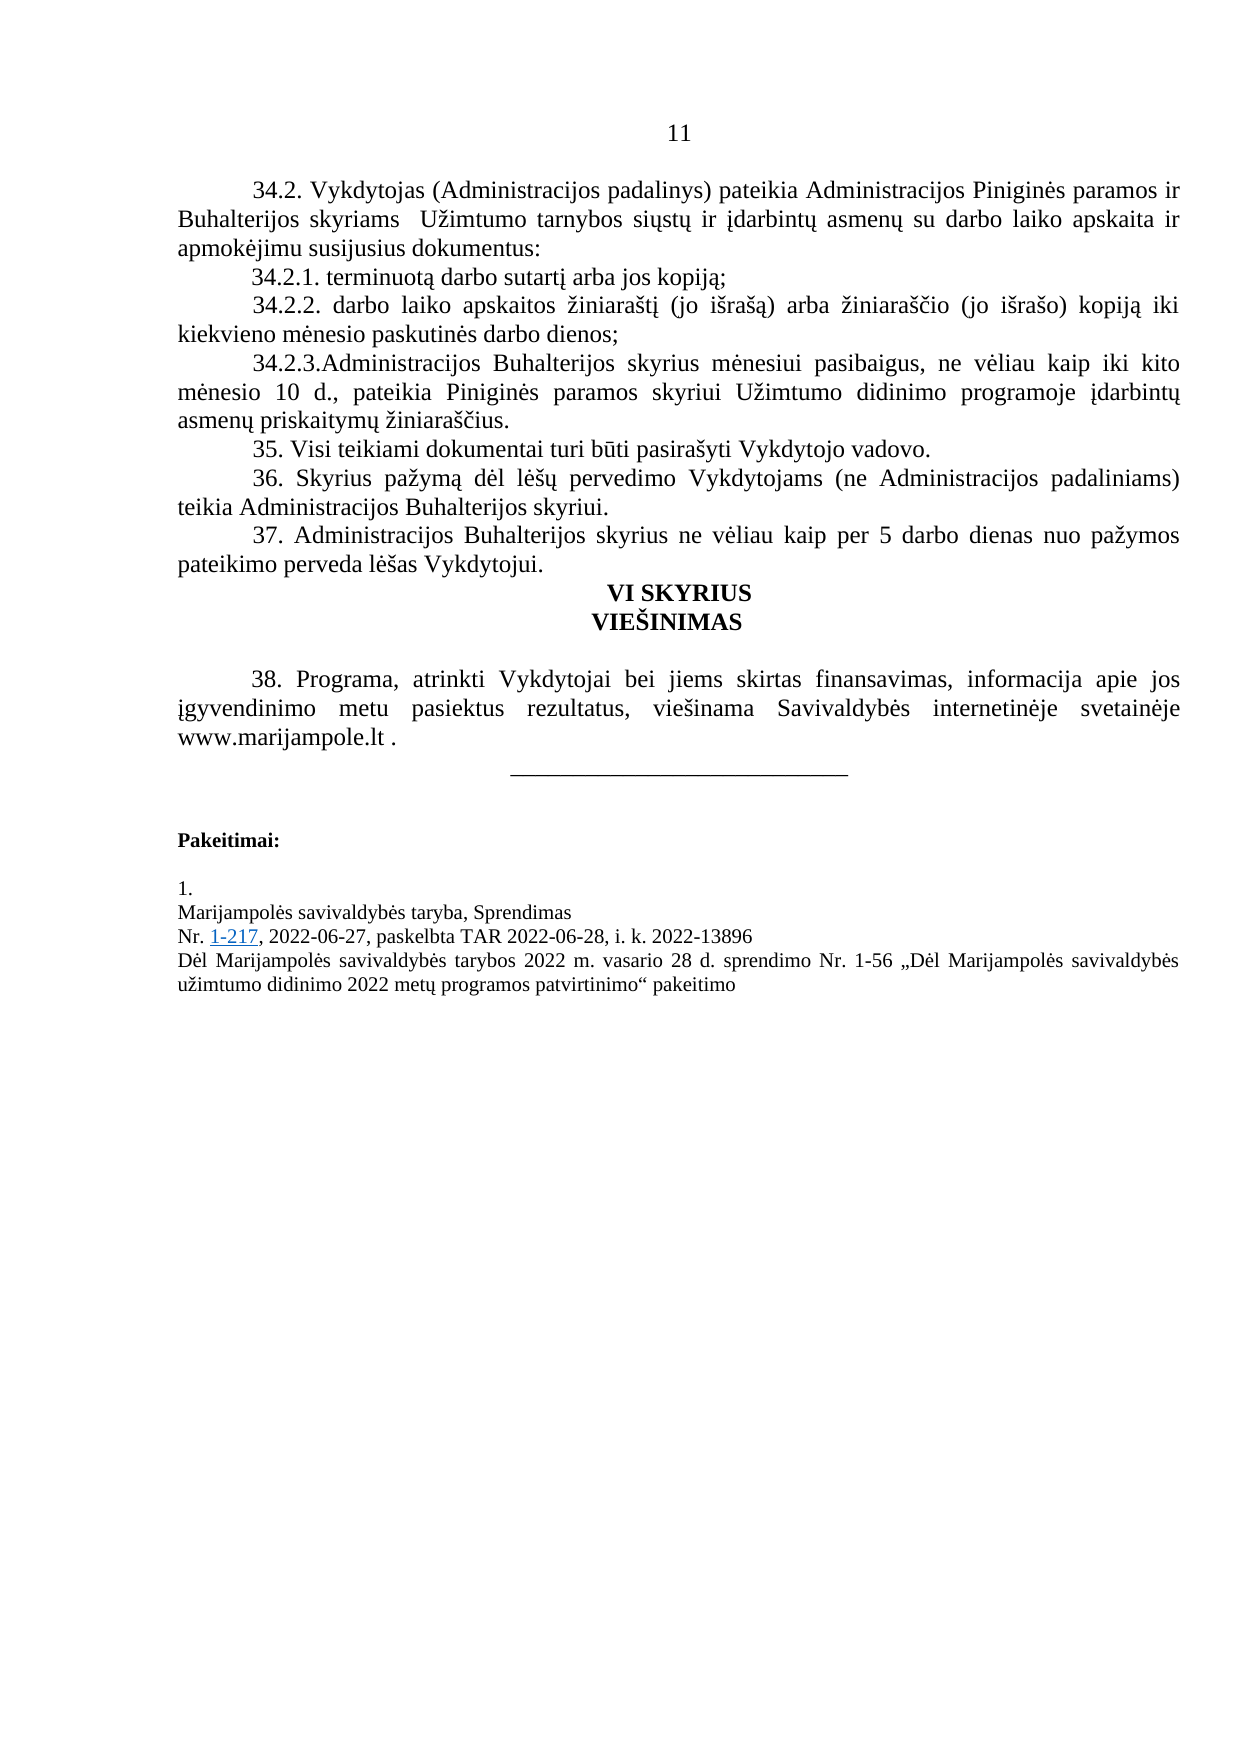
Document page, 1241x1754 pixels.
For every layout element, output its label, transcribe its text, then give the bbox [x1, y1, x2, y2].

text Nr. 1-217, 2022-06-27, paskelbta TAR 2022-06-28, i. k. 2022-13896 [177, 924, 1181, 948]
text ___________________________ [177, 751, 1181, 779]
text Dėl Marijampolės savivaldybės tarybos 2022 m. vasario 28 d. sprendimo Nr. 1-56 „Dėl Marijampolės savivaldybės užimtumo didinimo 2022 metų programos patvirtinimo“ pakeitimo [177, 948, 1181, 996]
text 1. [177, 876, 1181, 900]
text 35. Visi teikiami dokumentai turi būti pasirašyti Vykdytojo vadovo. [177, 434, 1181, 463]
text 38. Programa, atrinkti Vykdytojai bei jiems skirtas finansavimas, informacija apie jos įgyvendinimo metu pasiektus rezultatus, viešinama Savivaldybės internetinėje svetainėje www.marijampole.lt . [177, 664, 1181, 751]
text Pakeitimai: [177, 827, 1181, 852]
text Marijampolės savivaldybės taryba, Sprendimas [177, 900, 1181, 924]
text VIEŠINIMAS [177, 607, 1181, 636]
text VI SKYRIUS [177, 578, 1181, 607]
text 37. Administracijos Buhalterijos skyrius ne vėliau kaip per 5 darbo dienas nuo pažymos pateikimo perveda lėšas Vykdytojui. [177, 521, 1181, 578]
text 34.2.3.Administracijos Buhalterijos skyrius mėnesiui pasibaigus, ne vėliau kaip iki kito mėnesio 10 d., pateikia Piniginės paramos skyriui Užimtumo didinimo programoje įdarbintų asmenų priskaitymų žiniaraščius. [177, 348, 1181, 434]
text 36. Skyrius pažymą dėl lėšų pervedimo Vykdytojams (ne Administracijos padaliniams) teikia Administracijos Buhalterijos skyriui. [177, 463, 1181, 521]
text 34.2.2. darbo laiko apskaitos žiniaraštį (jo išrašą) arba žiniaraščio (jo išrašo) kopiją iki kiekvieno mėnesio paskutinės darbo dienos; [177, 291, 1181, 348]
text 34.2.1. terminuotą darbo sutartį arba jos kopiją; [177, 262, 1181, 291]
text 34.2. Vykdytojas (Administracijos padalinys) pateikia Administracijos Piniginės paramos ir Buhalterijos skyriams Užimtumo tarnybos siųstų ir įdarbintų asmenų su darbo laiko apskaita ir apmokėjimu susijusius dokumentus: [177, 176, 1181, 262]
